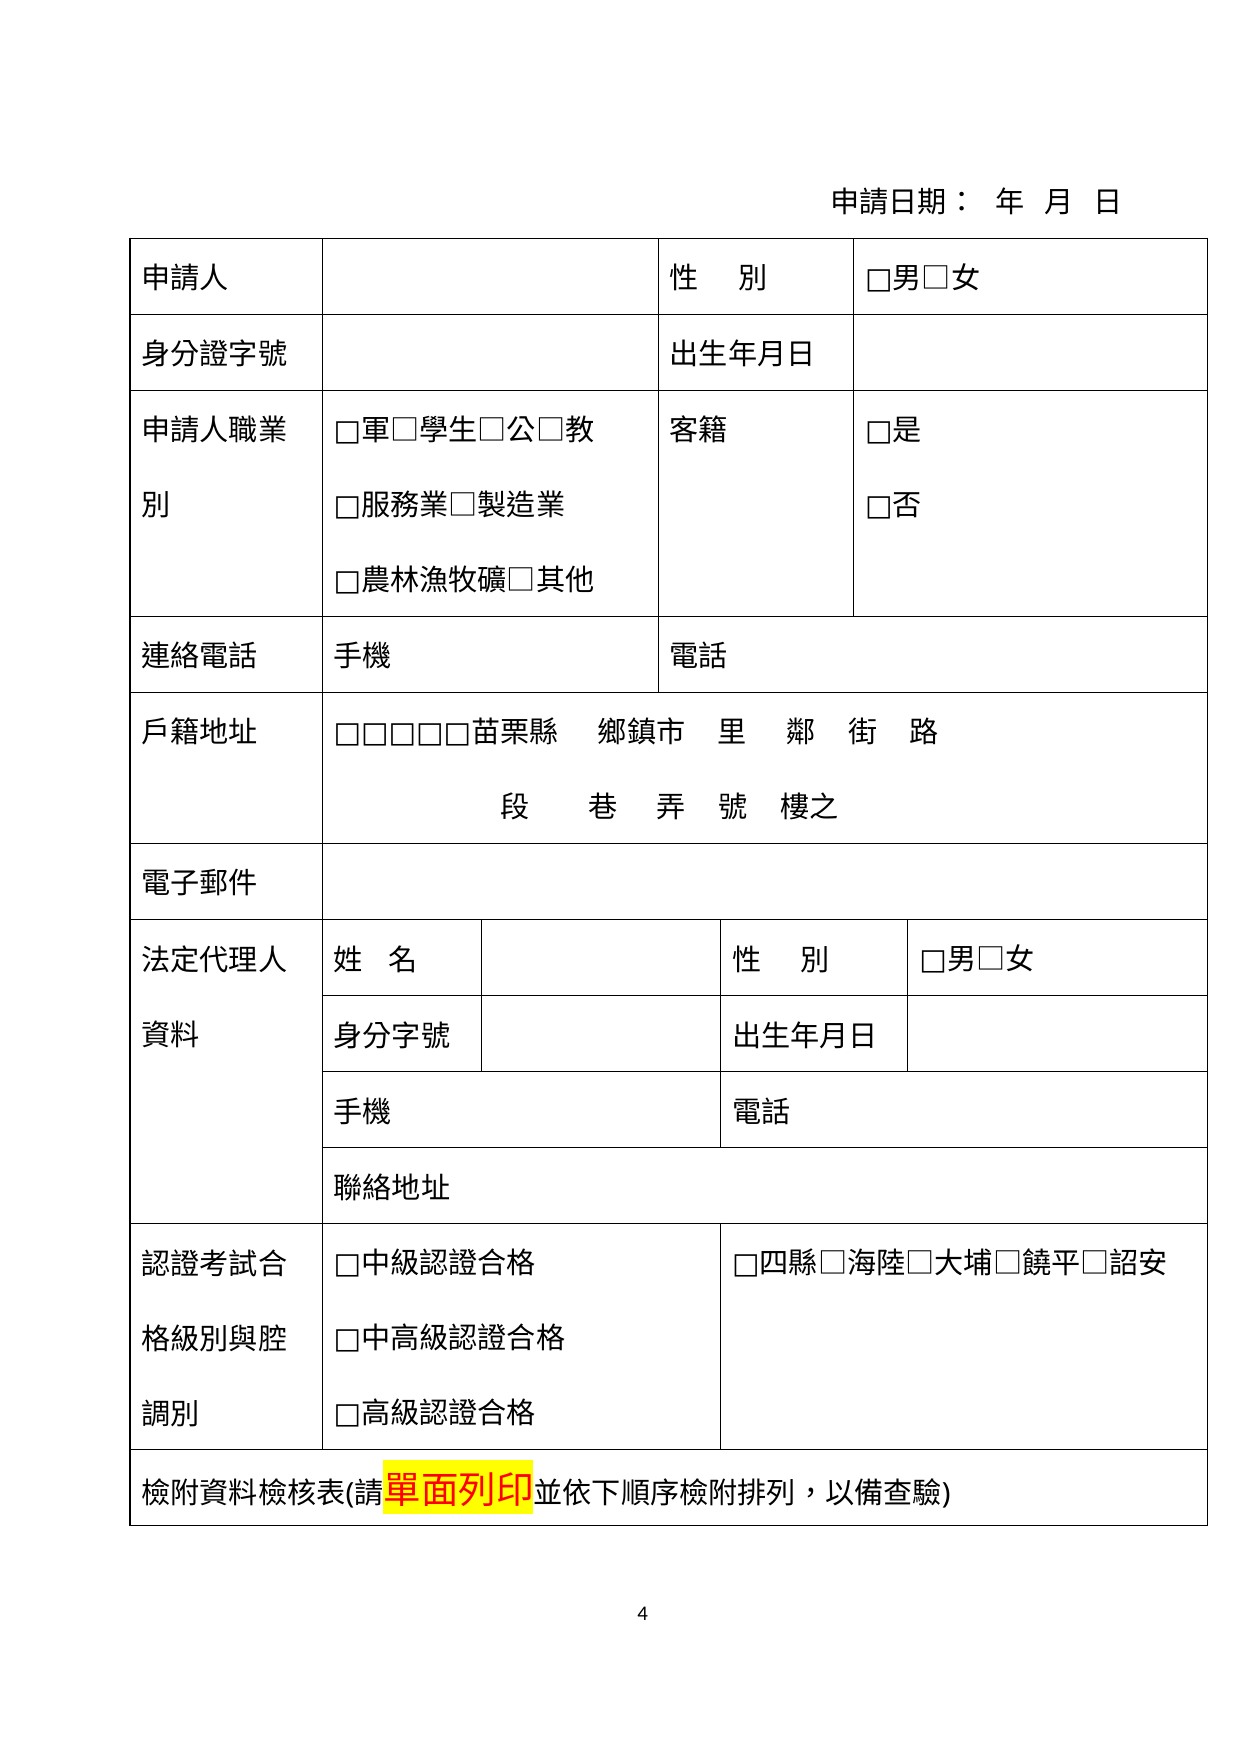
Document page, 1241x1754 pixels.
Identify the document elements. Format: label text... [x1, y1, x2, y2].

table_cell 手機 [323, 1072, 720, 1147]
table_cell 檢附資料檢核表(請單面列印並依下順序檢附排列，以備查驗) [131, 1450, 1207, 1525]
table_header [323, 239, 658, 313]
table_header □男□女 [854, 239, 1207, 313]
table_cell 客籍 [659, 391, 853, 616]
table_cell 手機 [323, 617, 658, 692]
table_cell 認證考試合格級別與腔調別 [131, 1224, 322, 1449]
table_cell 戶籍地址 [131, 693, 322, 843]
table_cell 聯絡地址 [323, 1148, 1207, 1223]
table_cell □軍□學生□公□教 □服務業□製造業 □農林漁牧礦□其他 [323, 391, 658, 616]
table_cell 姓 名 [323, 920, 481, 995]
table_cell 電話 [659, 617, 1207, 692]
table_cell 性 別 [721, 920, 907, 995]
table_cell □男□女 [908, 920, 1207, 995]
table_cell 身分證字號 [131, 315, 322, 389]
table_cell 電子郵件 [131, 844, 322, 919]
table_cell 申請人職業別 [131, 391, 322, 616]
text 申請日期： 年 月 日 [162, 162, 1122, 237]
table_cell [323, 315, 658, 389]
table_cell [482, 996, 720, 1071]
table_cell □中級認證合格 □中高級認證合格 □高級認證合格 [323, 1224, 720, 1449]
table_cell 出生年月日 [659, 315, 853, 389]
table_header 性 別 [659, 239, 853, 313]
table_cell 電話 [721, 1072, 1207, 1147]
table_header 申請人 [131, 239, 322, 313]
table_cell [908, 996, 1207, 1071]
table_cell [854, 315, 1207, 389]
table_cell □□□□□苗栗縣 鄉鎮市 里 鄰 街 路 段 巷 弄 號 樓之 [323, 693, 1207, 843]
table_cell [482, 920, 720, 995]
table_cell 連絡電話 [131, 617, 322, 692]
table_cell 法定代理人資料 [131, 920, 322, 1223]
table_cell 身分字號 [323, 996, 481, 1071]
table_cell 出生年月日 [721, 996, 907, 1071]
table_cell [323, 844, 1207, 919]
table_cell □是 □否 [854, 391, 1207, 616]
table_cell □四縣□海陸□大埔□饒平□詔安 [721, 1224, 1207, 1449]
